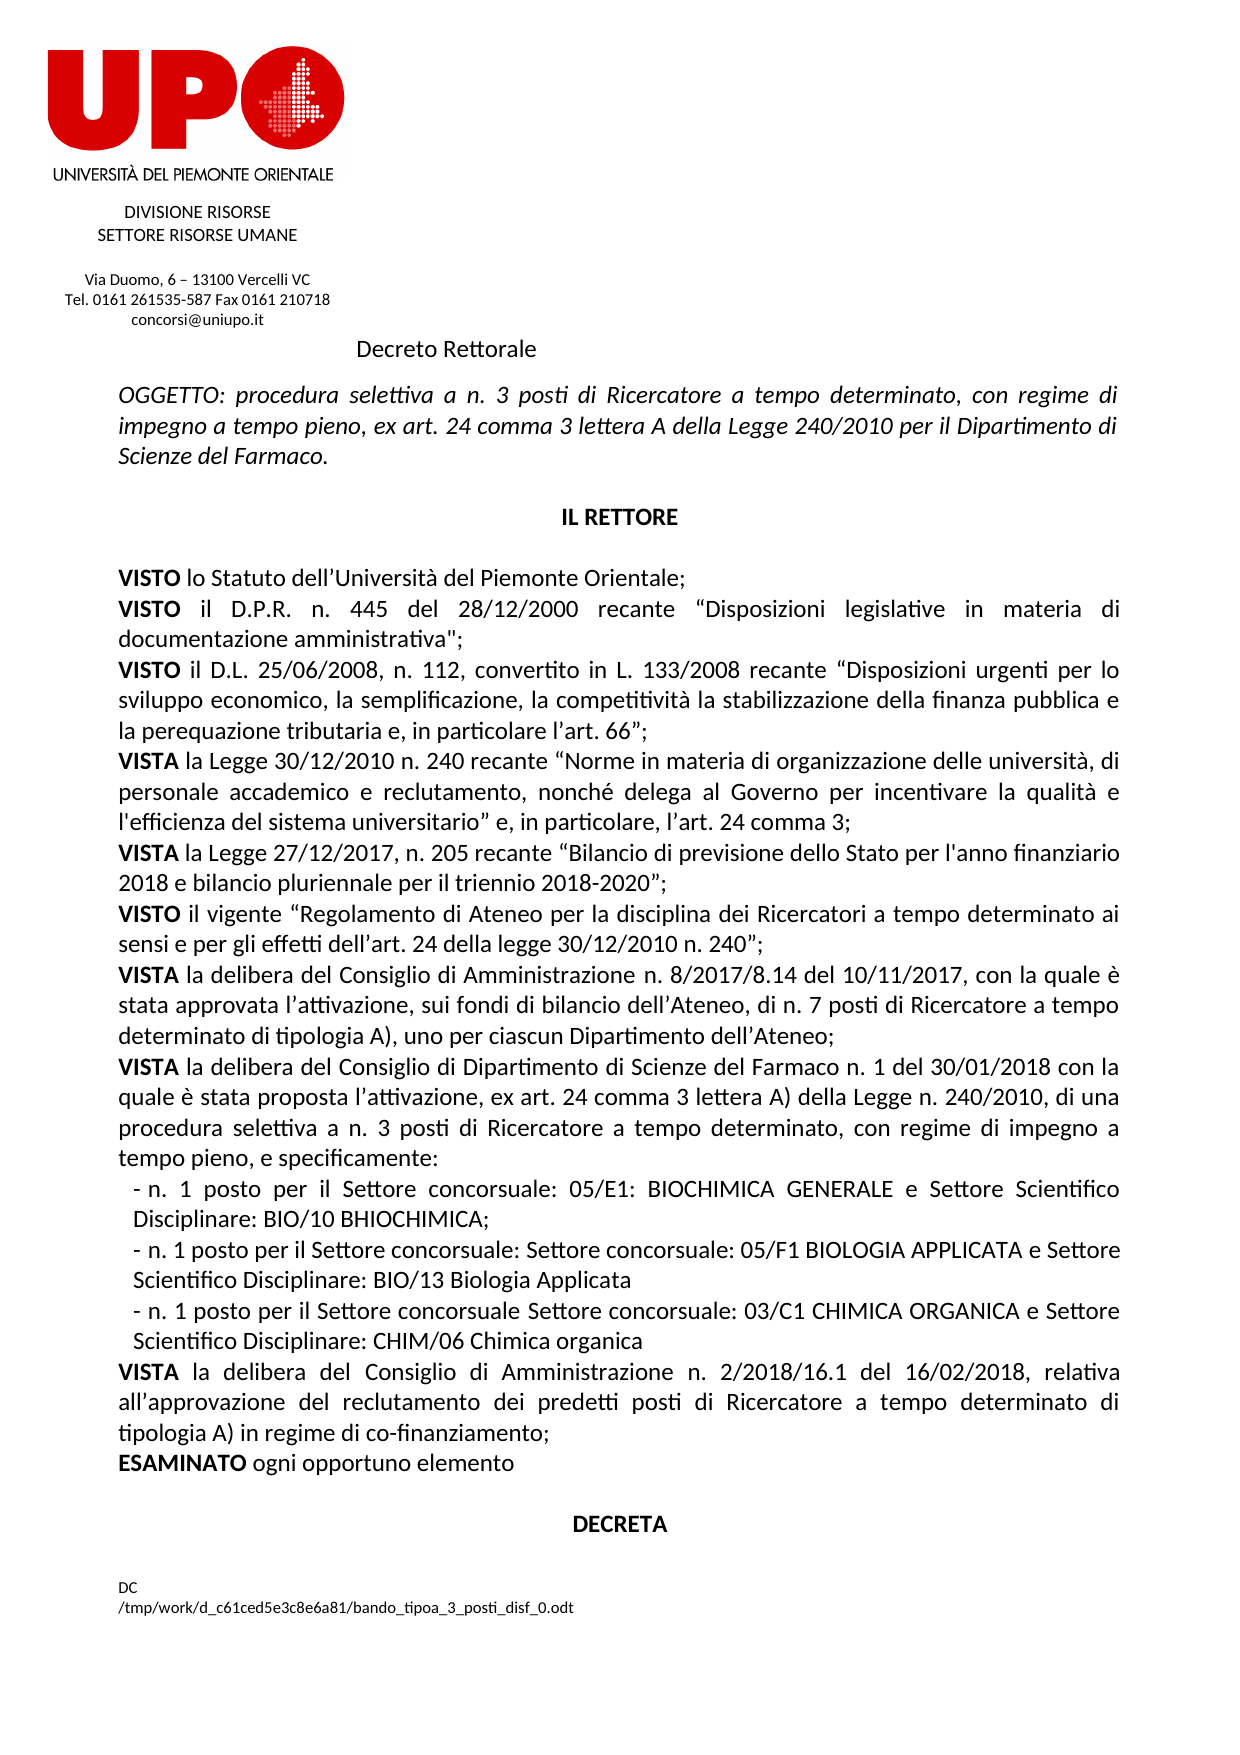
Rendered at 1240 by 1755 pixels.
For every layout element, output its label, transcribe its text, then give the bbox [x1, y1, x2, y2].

text VISTO il D.P.R. n. 445 del 28/12/2000 recante “Disposizioni legislative in materia di documentazione amministrativa"; [118, 593, 1121, 654]
text VISTO lo Statuto dell’Università del Piemonte Orientale; [118, 562, 1121, 593]
list n. 1 posto per il Settore concorsuale Settore concorsuale: 03/C1 CHIMICA ORGANICA e Settore Scientifico Disciplinare: CHIM/06 Chimica organica [133, 1295, 1121, 1356]
text VISTA la Legge 30/12/2010 n. 240 recante “Norme in materia di organizzazione delle università, di personale accademico e reclutamento, nonché delega al Governo per incentivare la qualità e l'efficienza del sistema universitario” e, in particolare, l’art. 24 comma 3; [118, 746, 1121, 837]
text VISTA la Legge 27/12/2017, n. 205 recante “Bilancio di previsione dello Stato per l'anno finanziario 2018 e bilancio pluriennale per il triennio 2018-2020”; [118, 837, 1121, 898]
text DECRETA [118, 1508, 1121, 1539]
text OGGETTO: procedura selettiva a n. 3 posti di Ricercatore a tempo determinato, con regime di impegno a tempo pieno, ex art. 24 comma 3 lettera A della Legge 240/2010 per il Dipartimento di Scienze del Farmaco. [118, 379, 1121, 471]
text VISTA la delibera del Consiglio di Amministrazione n. 8/2017/8.14 del 10/11/2017, con la quale è stata approvata l’attivazione, sui fondi di bilancio dell’Ateneo, di n. 7 posti di Ricercatore a tempo determinato di tipologia A), uno per ciascun Dipartimento dell’Ateneo; [118, 959, 1121, 1051]
text VISTO il vigente “Regolamento di Ateneo per la disciplina dei Ricercatori a tempo determinato ai sensi e per gli effetti dell’art. 24 della legge 30/12/2010 n. 240”; [118, 898, 1121, 959]
text VISTO il D.L. 25/06/2008, n. 112, convertito in L. 133/2008 recante “Disposizioni urgenti per lo sviluppo economico, la semplificazione, la competitività la stabilizzazione della finanza pubblica e la perequazione tributaria e, in particolare l’art. 66”; [118, 654, 1121, 746]
text IL RETTORE [118, 501, 1121, 532]
text VISTA la delibera del Consiglio di Dipartimento di Scienze del Farmaco n. 1 del 30/01/2018 con la quale è stata proposta l’attivazione, ex art. 24 comma 3 lettera A) della Legge n. 240/2010, di una procedura selettiva a n. 3 posti di Ricercatore a tempo determinato, con regime di impegno a tempo pieno, e specificamente: [118, 1051, 1121, 1173]
text Decreto Rettorale [118, 333, 1121, 364]
list n. 1 posto per il Settore concorsuale: Settore concorsuale: 05/F1 BIOLOGIA APPLICATA e Settore Scientifico Disciplinare: BIO/13 Biologia Applicata [133, 1234, 1121, 1295]
text ESAMINATO ogni opportuno elemento [118, 1447, 1121, 1478]
list n. 1 posto per il Settore concorsuale: 05/E1: BIOCHIMICA GENERALE e Settore Scientifico Disciplinare: BIO/10 BHIOCHIMICA; [133, 1173, 1121, 1234]
text VISTA la delibera del Consiglio di Amministrazione n. 2/2018/16.1 del 16/02/2018, relativa all’approvazione del reclutamento dei predetti posti di Ricercatore a tempo determinato di tipologia A) in regime di co-finanziamento; [118, 1356, 1121, 1447]
